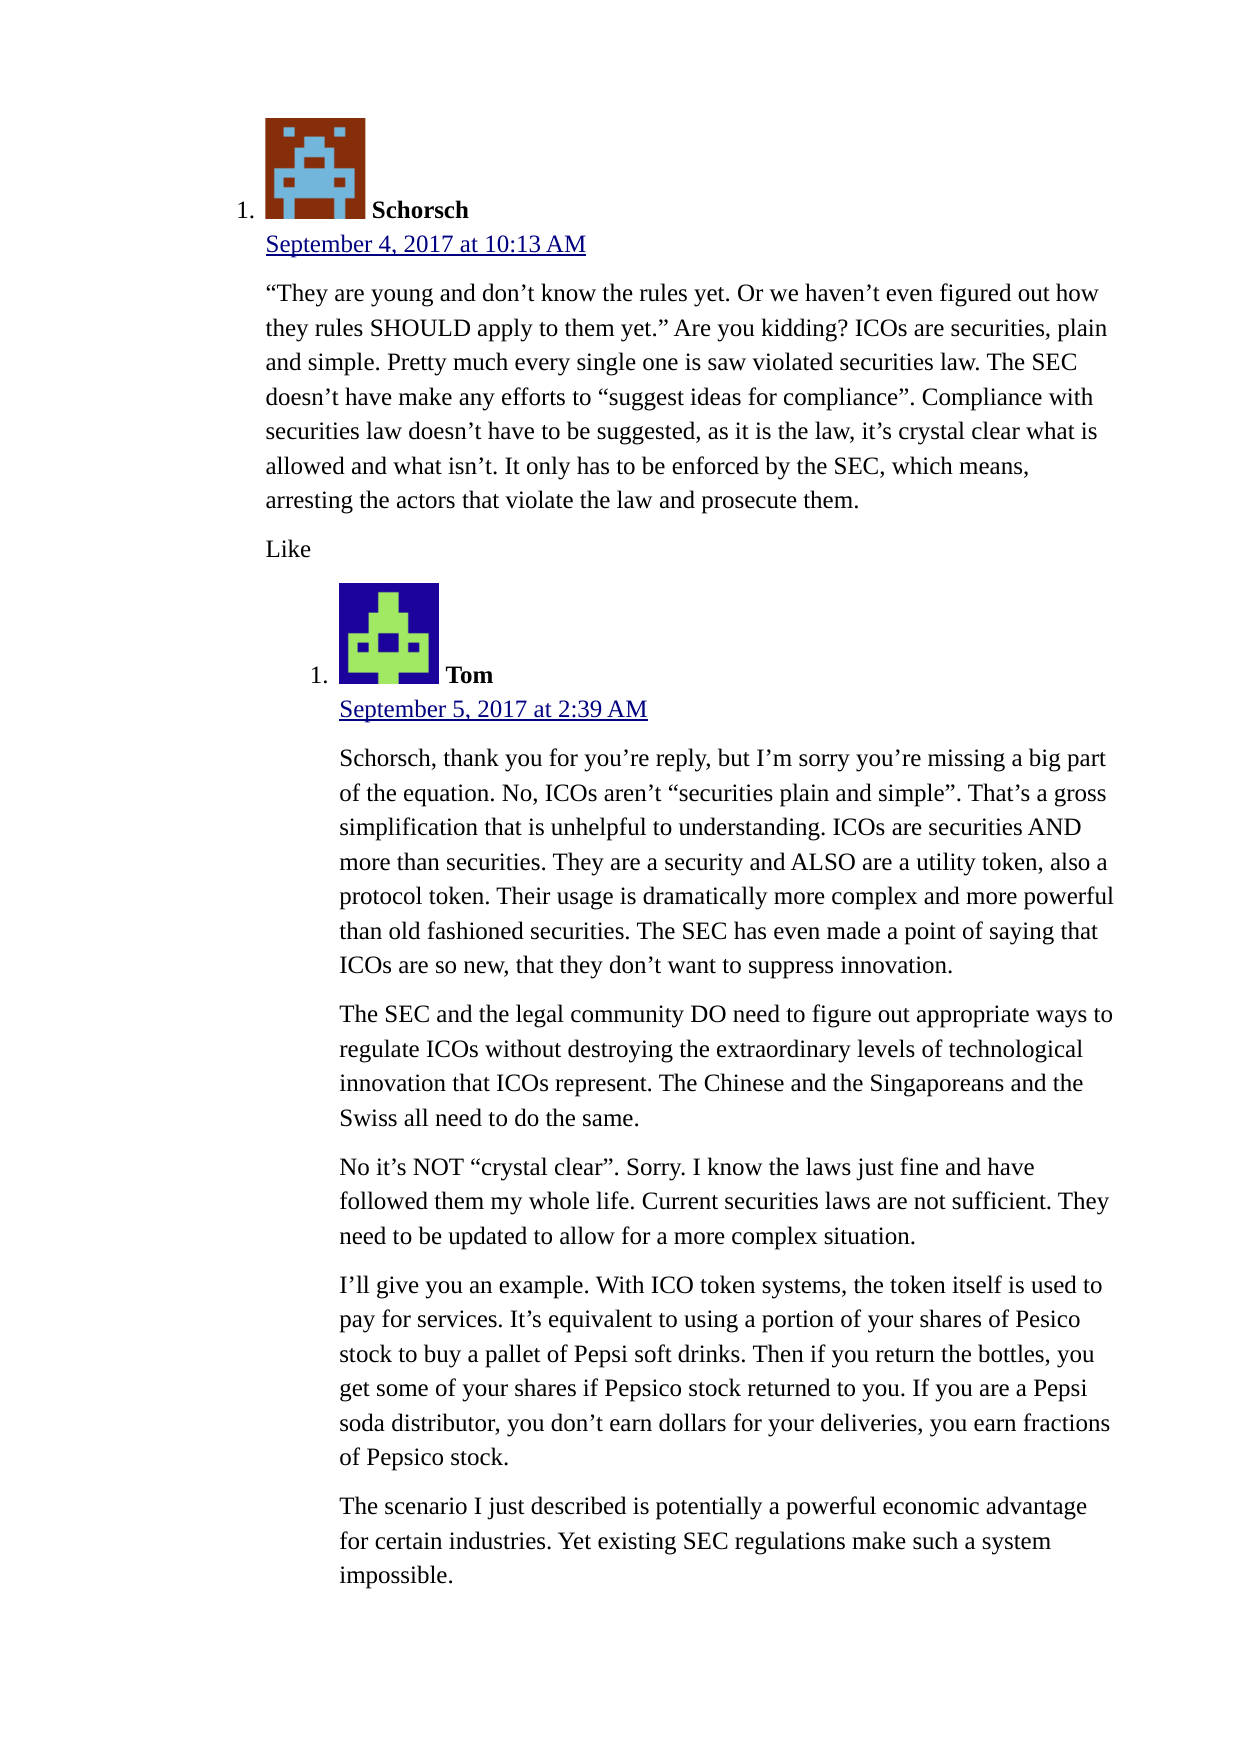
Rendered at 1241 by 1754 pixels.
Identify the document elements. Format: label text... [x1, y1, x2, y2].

list The SEC and the legal community DO need to figure out appropriate ways to regulate ICOs without destroying the extraordinary levels of technological innovation that ICOs represent. The Chinese and the Singaporeans and the Swiss all need to do the same. [309, 999, 1122, 1132]
list Schorsch, thank you for you’re reply, but I’m sorry you’re missing a big part of the equation. No, ICOs aren’t “securities plain and simple”. That’s a gross simplification that is unhelpful to understanding. ICOs are securities AND more than securities. They are a security and ALSO are a utility token, also a protocol token. Their usage is dramatically more complex and more powerful than old fashioned securities. The SEC has even made a point of saying that ICOs are so new, that they don’t want to suppress innovation. [309, 743, 1122, 979]
list Tom [309, 583, 1122, 689]
picture [265, 118, 366, 219]
list Schorsch [236, 118, 1122, 223]
picture [339, 583, 439, 684]
list The scenario I just described is potentially a powerful economic advantage for certain industries. Yet existing SEC regulations make such a system impossible. [309, 1491, 1122, 1589]
list I’ll give you an example. With ICO token systems, the token itself is used to pay for services. It’s equivalent to using a portion of your shares of Pesico stock to buy a pallet of Pepsi soft drinks. Then if you return the bottles, you get some of your shares if Pepsico stock returned to you. If you are a Pepsi soda distributor, you don’t earn dollars for your deliveries, you earn fractions of Pepsico stock. [309, 1270, 1122, 1471]
list No it’s NOT “crystal clear”. Sorry. I know the laws just fine and have followed them my whole life. Current securities laws are not sufficient. They need to be updated to allow for a more complex situation. [309, 1152, 1122, 1250]
list “They are young and don’t know the rules yet. Or we haven’t even figured out how they rules SHOULD apply to them yet.” Are you kidding? ICOs are securities, plain and simple. Pretty much every single one is saw violated securities law. The SEC doesn’t have make any efforts to “suggest ideas for compliance”. Compliance with securities law doesn’t have to be suggested, as it is the law, it’s crystal clear what is allowed and what isn’t. It only has to be enforced by the SEC, which means, arresting the actors that violate the law and prosecute them. [236, 278, 1122, 514]
list Like [236, 534, 1122, 563]
list September 5, 2017 at 2:39 AM [309, 694, 1122, 723]
list September 4, 2017 at 10:13 AM [236, 229, 1122, 258]
